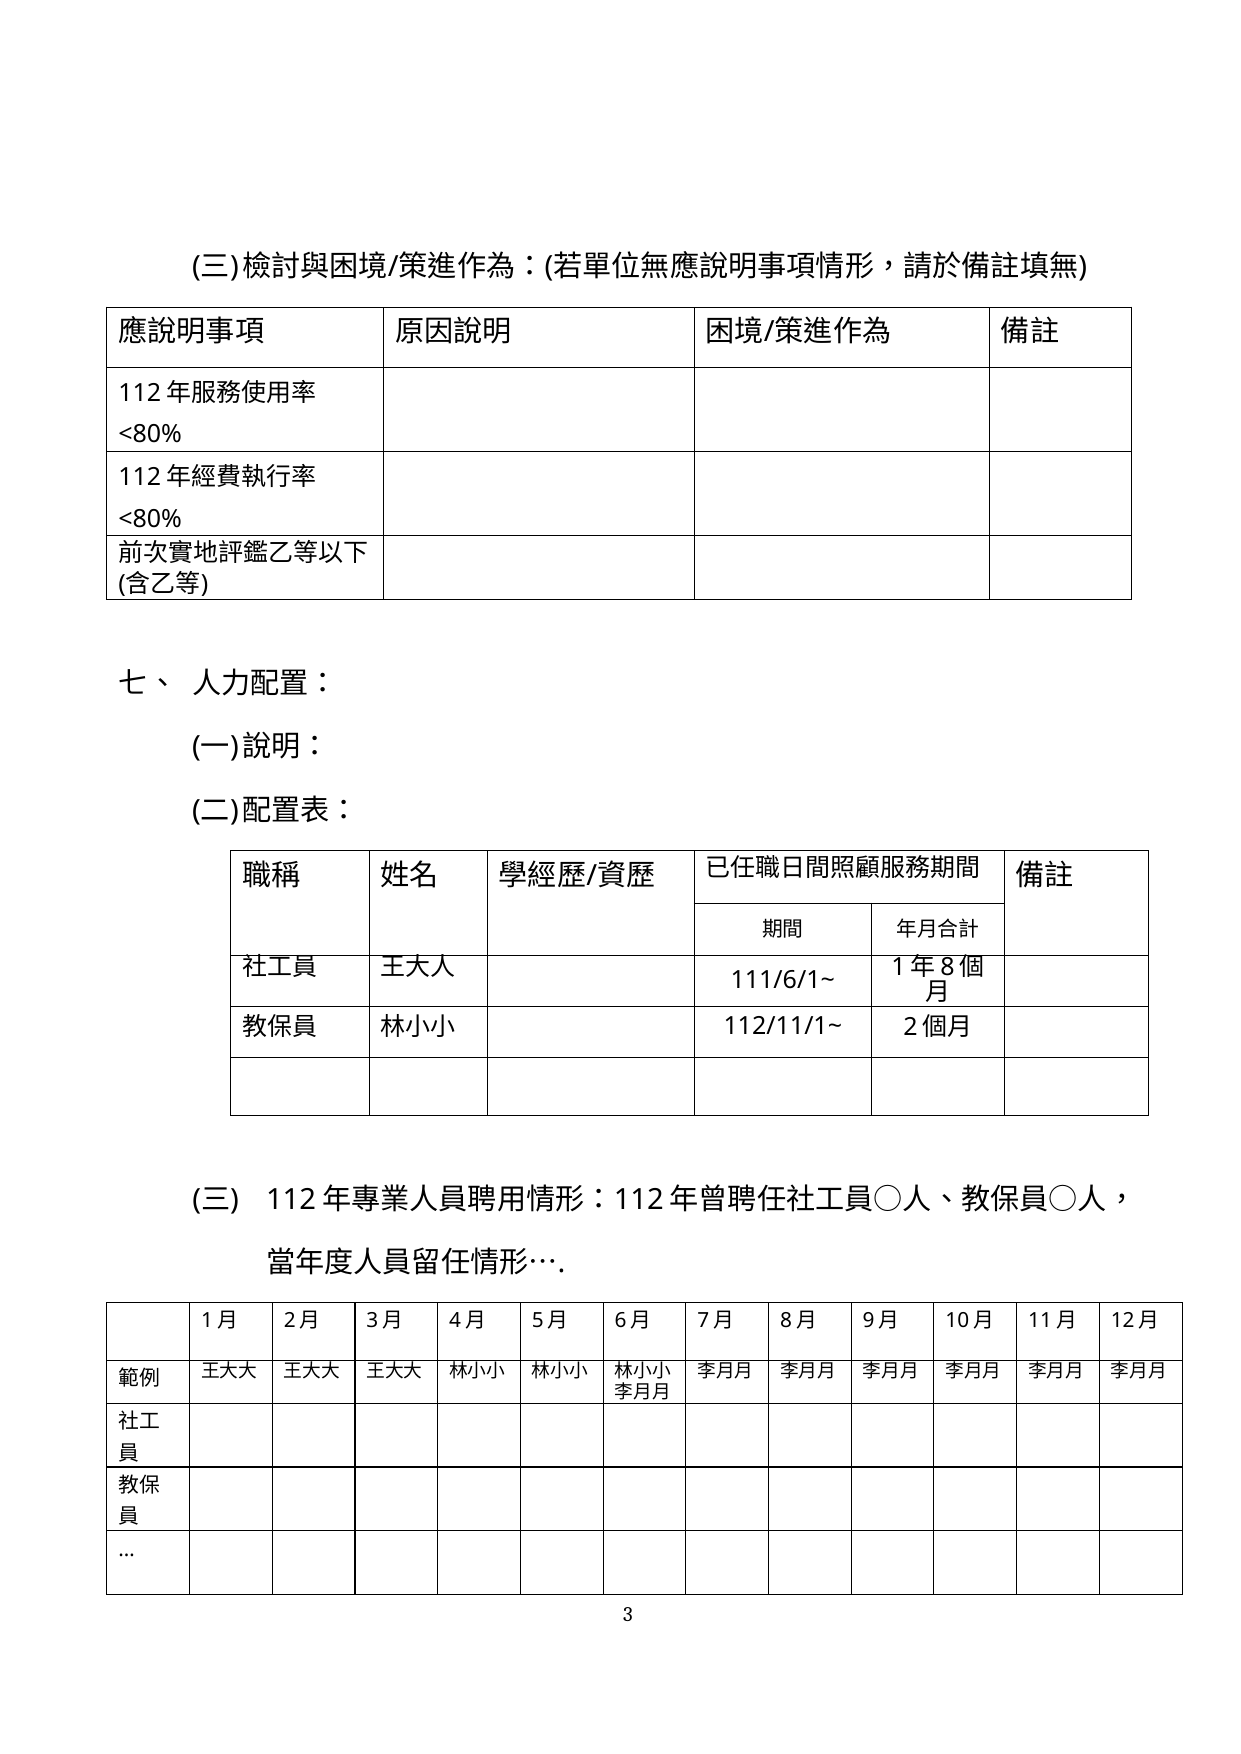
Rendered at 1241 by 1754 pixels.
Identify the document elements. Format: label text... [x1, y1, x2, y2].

table_cell [1005, 956, 1148, 1006]
list 112年專業人員聘用情形：112年曾聘任社工員○人、教保員○人，當年度人員留任情形…. [192, 1175, 1137, 1281]
table_cell [852, 1531, 933, 1593]
table_header [107, 1303, 189, 1360]
table_cell [438, 1531, 520, 1593]
table_cell [1100, 1404, 1182, 1466]
table_header 備註 [1005, 851, 1148, 955]
table_header 姓名 [370, 851, 487, 955]
list 人力配置： [119, 659, 1137, 702]
table_cell 社工員 [231, 956, 369, 1006]
table_cell [1100, 1531, 1182, 1593]
table_cell [1005, 1058, 1148, 1115]
table_cell 王大大 [273, 1361, 354, 1403]
table_cell [190, 1531, 272, 1593]
table_cell [695, 1058, 871, 1115]
table_cell [686, 1468, 768, 1530]
table_cell [852, 1404, 933, 1466]
table_cell [273, 1531, 354, 1593]
table_cell 林小小 [438, 1361, 520, 1403]
table_cell 李月月 [852, 1361, 933, 1403]
table_cell [438, 1468, 520, 1530]
table_cell [190, 1404, 272, 1466]
table_cell 112年經費執行率<80% [107, 452, 383, 535]
table_cell [521, 1531, 603, 1593]
table_cell [521, 1404, 603, 1466]
table_header 1月 [190, 1303, 272, 1360]
table_cell 王大大 [356, 1361, 437, 1403]
table_cell 1年8個月 [872, 956, 1004, 1006]
table_header 5月 [521, 1303, 603, 1360]
table_cell [190, 1468, 272, 1530]
table_cell [384, 368, 694, 451]
table_cell 林小小 [370, 1007, 487, 1057]
table_cell 111/6/1~ [695, 956, 871, 1006]
table_cell … [107, 1531, 189, 1593]
table_cell [356, 1404, 437, 1466]
table_cell [521, 1468, 603, 1530]
table_cell [769, 1468, 851, 1530]
table_cell [231, 1058, 369, 1115]
list 配置表： [192, 786, 1137, 829]
table_cell 112/11/1~ [695, 1007, 871, 1057]
table_cell 教保員 [231, 1007, 369, 1057]
table_cell [990, 368, 1131, 451]
table_header 12月 [1100, 1303, 1182, 1360]
table_header 11月 [1017, 1303, 1099, 1360]
table_header 10月 [934, 1303, 1016, 1360]
table_cell [686, 1404, 768, 1466]
table_cell [934, 1404, 1016, 1466]
table_header 原因說明 [384, 308, 694, 367]
table_cell [934, 1468, 1016, 1530]
table_header 7月 [686, 1303, 768, 1360]
table_cell [273, 1468, 354, 1530]
table_header 4月 [438, 1303, 520, 1360]
table_cell [488, 1007, 694, 1057]
table_cell [273, 1404, 354, 1466]
table_header 備註 [990, 308, 1131, 367]
table_cell 社工員 [107, 1404, 189, 1466]
table_cell [604, 1531, 685, 1593]
table_cell [370, 1058, 487, 1115]
table_cell [1100, 1468, 1182, 1530]
table_cell 林小小 [521, 1361, 603, 1403]
table_header 已任職日間照顧服務期間 [695, 851, 1004, 902]
table_cell [488, 1058, 694, 1115]
table_header 8月 [769, 1303, 851, 1360]
table_cell 2個月 [872, 1007, 1004, 1057]
table_cell [852, 1468, 933, 1530]
table_cell 教保員 [107, 1468, 189, 1530]
table_cell 年月合計 [872, 904, 1004, 955]
table_cell 李月月 [1017, 1361, 1099, 1403]
table_cell [488, 956, 694, 1006]
table_header 3月 [356, 1303, 437, 1360]
list 說明： [192, 723, 1137, 765]
table_cell [1017, 1531, 1099, 1593]
table_cell 李月月 [686, 1361, 768, 1403]
table_cell [769, 1531, 851, 1593]
table_header 2月 [273, 1303, 354, 1360]
table_header 應說明事項 [107, 308, 383, 367]
table_cell [604, 1468, 685, 1530]
table_cell [990, 536, 1131, 599]
table_header 學經歷/資歷 [488, 851, 694, 955]
table_cell [769, 1404, 851, 1466]
list 檢討與困境/策進作為：(若單位無應說明事項情形，請於備註填無) [192, 243, 1137, 285]
table_cell 林小小 李月月 [604, 1361, 685, 1403]
table_header 9月 [852, 1303, 933, 1360]
table_cell [695, 536, 989, 599]
table_cell 前次實地評鑑乙等以下(含乙等) [107, 536, 383, 599]
table_cell [695, 452, 989, 535]
table_cell [686, 1531, 768, 1593]
table_cell [1017, 1468, 1099, 1530]
table_cell 範例 [107, 1361, 189, 1403]
table_cell [695, 368, 989, 451]
table_header 困境/策進作為 [695, 308, 989, 367]
table_cell [872, 1058, 1004, 1115]
table_cell [604, 1404, 685, 1466]
table_cell [438, 1404, 520, 1466]
table_cell [384, 452, 694, 535]
table_cell 王大人 [370, 956, 487, 1006]
table_header 6月 [604, 1303, 685, 1360]
table_cell [1017, 1404, 1099, 1466]
table_cell [990, 452, 1131, 535]
table_cell [934, 1531, 1016, 1593]
table_cell 王大大 [190, 1361, 272, 1403]
table_cell [384, 536, 694, 599]
table_cell 112年服務使用率<80% [107, 368, 383, 451]
table_cell [1005, 1007, 1148, 1057]
table_cell 期間 [695, 904, 871, 955]
table_header 職稱 [231, 851, 369, 955]
table_cell [356, 1468, 437, 1530]
table_cell [356, 1531, 437, 1593]
table_cell 李月月 [769, 1361, 851, 1403]
table_cell 李月月 [1100, 1361, 1182, 1403]
table_cell 李月月 [934, 1361, 1016, 1403]
